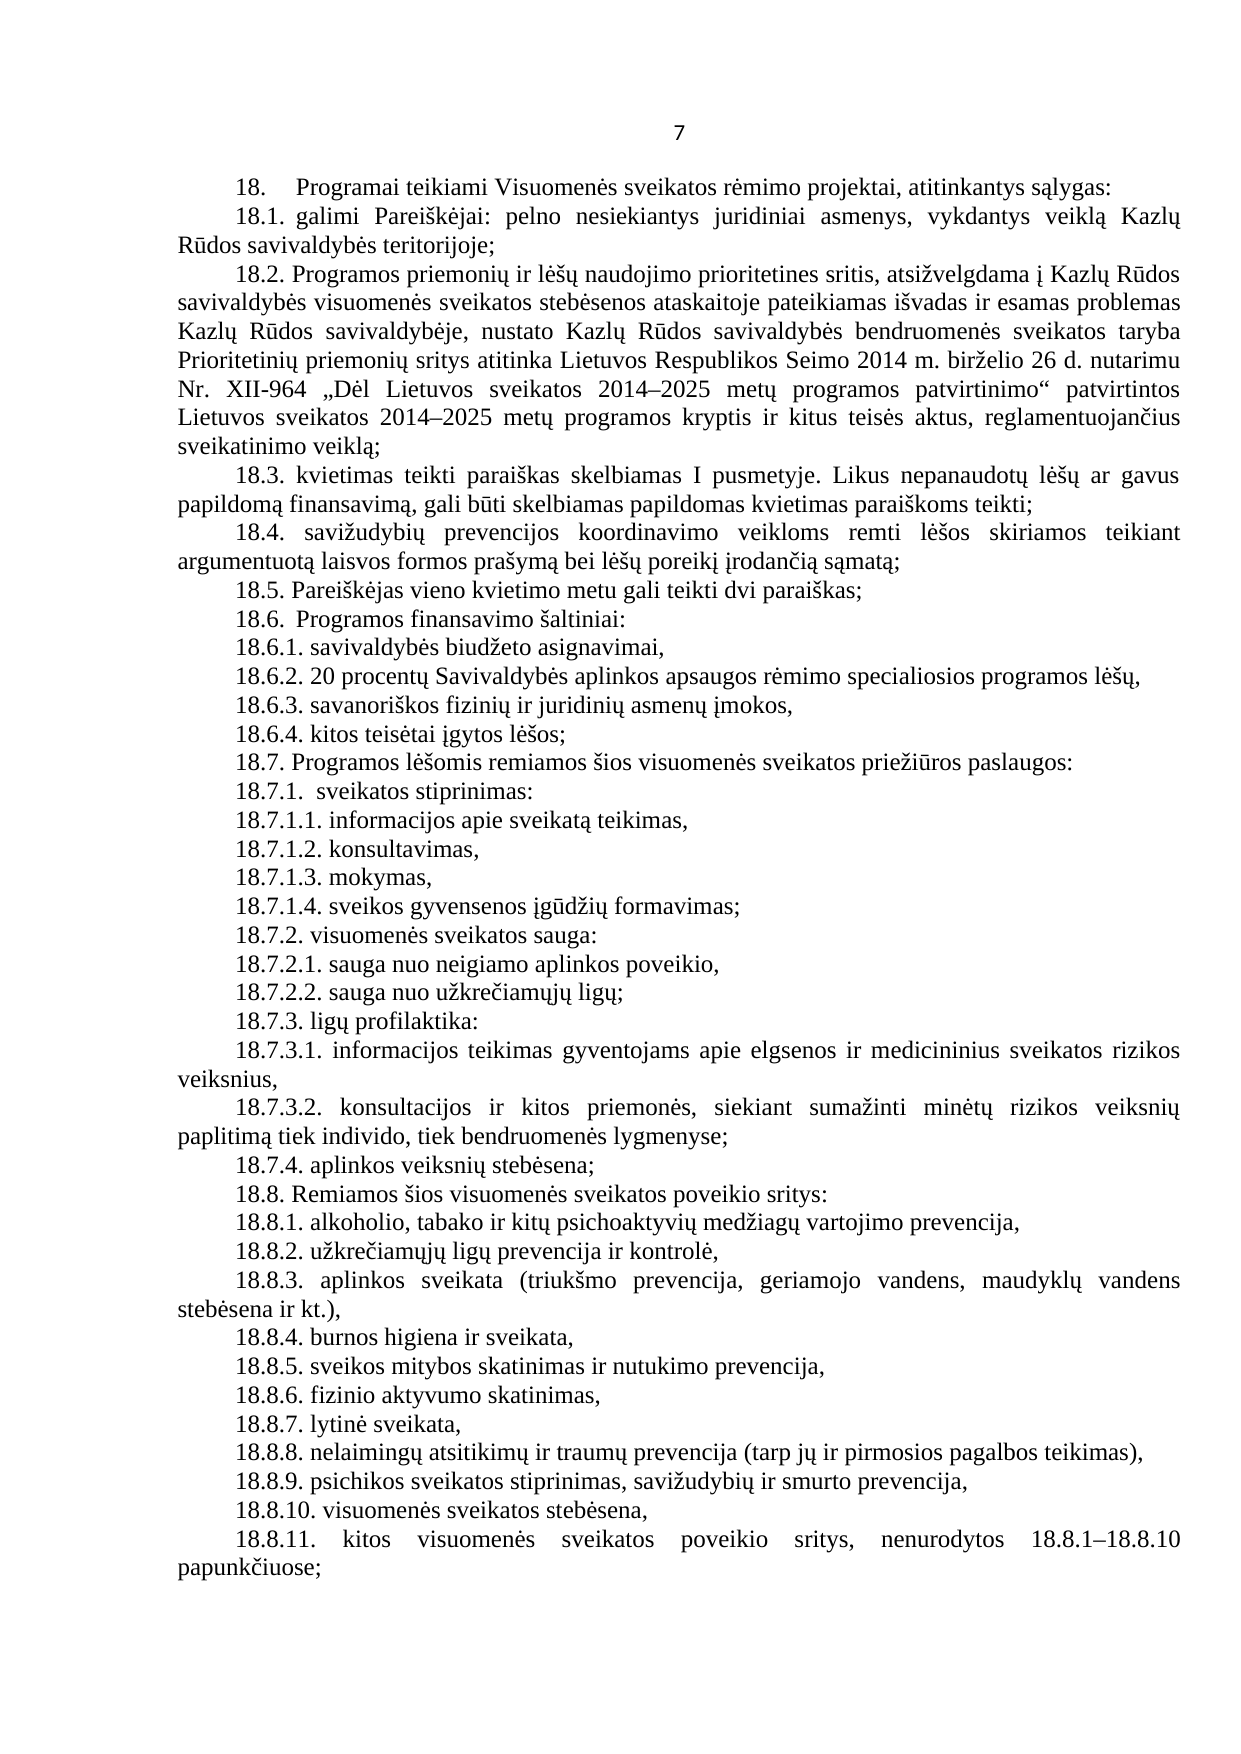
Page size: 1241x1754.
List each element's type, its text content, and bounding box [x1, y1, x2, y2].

text 18.2. Programos priemonių ir lėšų naudojimo prioritetines sritis, atsižvelgdama į Kazlų Rūdos savivaldybės visuomenės sveikatos stebėsenos ataskaitoje pateikiamas išvadas ir esamas problemas Kazlų Rūdos savivaldybėje, nustato Kazlų Rūdos savivaldybės bendruomenės sveikatos taryba Prioritetinių priemonių sritys atitinka Lietuvos Respublikos Seimo 2014 m. birželio 26 d. nutarimu Nr. XII-964 „Dėl Lietuvos sveikatos 2014–2025 metų programos patvirtinimo“ patvirtintos Lietuvos sveikatos 2014–2025 metų programos kryptis ir kitus teisės aktus, reglamentuojančius sveikatinimo veiklą; [177, 259, 1181, 460]
text 18.8. Remiamos šios visuomenės sveikatos poveikio sritys: [177, 1179, 1181, 1207]
text 18.8.9. psichikos sveikatos stiprinimas, savižudybių ir smurto prevencija, [177, 1466, 1181, 1495]
text 18.8.7. lytinė sveikata, [177, 1409, 1181, 1437]
text 18.8.11. kitos visuomenės sveikatos poveikio sritys, nenurodytos 18.8.1–18.8.10 papunkčiuose; [177, 1524, 1181, 1581]
text 18.7. Programos lėšomis remiamos šios visuomenės sveikatos priežiūros paslaugos: [177, 747, 1181, 776]
text 18.7.2. visuomenės sveikatos sauga: [177, 920, 1181, 949]
text 18.8.6. fizinio aktyvumo skatinimas, [177, 1380, 1181, 1409]
text 18.1. galimi Pareiškėjai: pelno nesiekiantys juridiniai asmenys, vykdantys veiklą Kazlų Rūdos savivaldybės teritorijoje; [177, 201, 1181, 259]
text 18.7.1.3. mokymas, [177, 862, 1181, 891]
text 18.5. Pareiškėjas vieno kvietimo metu gali teikti dvi paraiškas; [177, 575, 1181, 604]
text 18. Programai teikiami Visuomenės sveikatos rėmimo projektai, atitinkantys sąlygas: [177, 172, 1181, 201]
text 18.6.2. 20 procentų Savivaldybės aplinkos apsaugos rėmimo specialiosios programos lėšų, [177, 661, 1181, 690]
text 18.7.2.2. sauga nuo užkrečiamųjų ligų; [177, 977, 1181, 1006]
text 18.8.3. aplinkos sveikata (triukšmo prevencija, geriamojo vandens, maudyklų vandens stebėsena ir kt.), [177, 1265, 1181, 1322]
text 18.7.1.2. konsultavimas, [177, 834, 1181, 862]
text 18.8.1. alkoholio, tabako ir kitų psichoaktyvių medžiagų vartojimo prevencija, [177, 1207, 1181, 1236]
text 18.6.3. savanoriškos fizinių ir juridinių asmenų įmokos, [177, 690, 1181, 719]
text 18.7.3.1. informacijos teikimas gyventojams apie elgsenos ir medicininius sveikatos rizikos veiksnius, [177, 1035, 1181, 1092]
text 18.8.10. visuomenės sveikatos stebėsena, [177, 1495, 1181, 1524]
text 18.6. Programos finansavimo šaltiniai: [177, 604, 1181, 632]
text 18.4. savižudybių prevencijos koordinavimo veikloms remti lėšos skiriamos teikiant argumentuotą laisvos formos prašymą bei lėšų poreikį įrodančią sąmatą; [177, 517, 1181, 575]
text 18.8.4. burnos higiena ir sveikata, [177, 1322, 1181, 1351]
text 18.6.4. kitos teisėtai įgytos lėšos; [177, 719, 1181, 747]
text 18.3. kvietimas teikti paraiškas skelbiamas I pusmetyje. Likus nepanaudotų lėšų ar gavus papildomą finansavimą, gali būti skelbiamas papildomas kvietimas paraiškoms teikti; [177, 460, 1181, 517]
text 18.7.1.4. sveikos gyvensenos įgūdžių formavimas; [177, 891, 1181, 920]
text 18.8.5. sveikos mitybos skatinimas ir nutukimo prevencija, [177, 1351, 1181, 1380]
text 18.7.1. sveikatos stiprinimas: [177, 776, 1181, 805]
text 18.7.2.1. sauga nuo neigiamo aplinkos poveikio, [177, 949, 1181, 977]
text 18.7.4. aplinkos veiksnių stebėsena; [177, 1150, 1181, 1179]
text 18.7.1.1. informacijos apie sveikatą teikimas, [177, 805, 1181, 834]
text 18.6.1. savivaldybės biudžeto asignavimai, [177, 632, 1181, 661]
text 18.8.2. užkrečiamųjų ligų prevencija ir kontrolė, [177, 1236, 1181, 1265]
text 18.7.3. ligų profilaktika: [177, 1006, 1181, 1035]
text 18.8.8. nelaimingų atsitikimų ir traumų prevencija (tarp jų ir pirmosios pagalbos teikimas), [177, 1437, 1181, 1466]
text 18.7.3.2. konsultacijos ir kitos priemonės, siekiant sumažinti minėtų rizikos veiksnių paplitimą tiek individo, tiek bendruomenės lygmenyse; [177, 1092, 1181, 1150]
